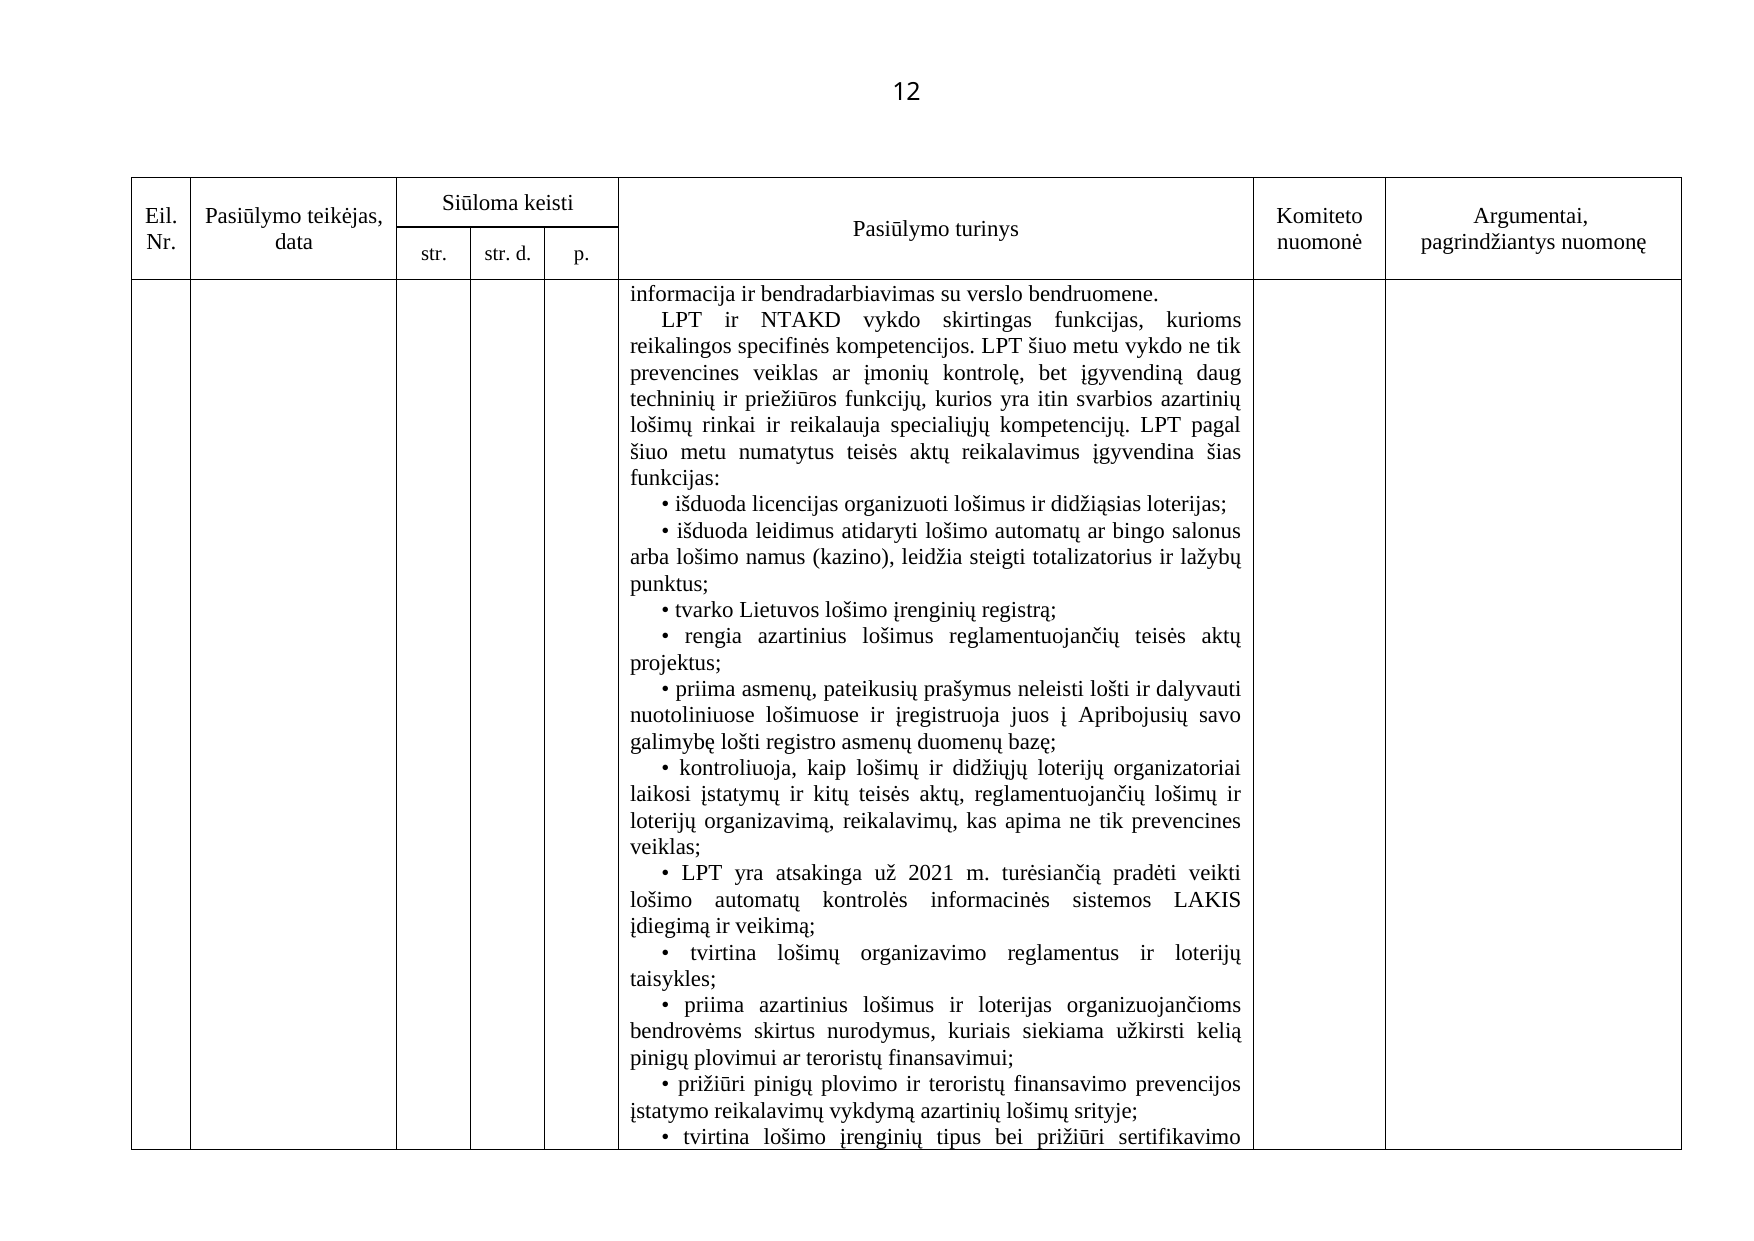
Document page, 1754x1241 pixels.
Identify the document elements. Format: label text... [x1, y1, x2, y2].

table_cell [397, 280, 470, 1149]
table_cell str. [397, 228, 470, 279]
table_cell [471, 280, 544, 1149]
table_header Siūloma keisti [397, 178, 618, 226]
table_header Eil. Nr. [132, 178, 190, 279]
table_cell [132, 280, 190, 1149]
table_cell informacija ir bendradarbiavimas su verslo bendruomene. LPT ir NTAKD vykdo skirtingas funkcijas, kurioms reikalingos specifinės kompetencijos. LPT šiuo metu vykdo ne tik prevencines veiklas ar įmonių kontrolę, bet įgyvendiną daug techninių ir priežiūros funkcijų, kurios yra itin svarbios azartinių lošimų rinkai ir reikalauja specialiųjų kompetencijų. LPT pagal šiuo metu numatytus teisės aktų reikalavimus įgyvendina šias funkcijas: • išduoda licencijas organizuoti lošimus ir didžiąsias loterijas; • išduoda leidimus atidaryti lošimo automatų ar bingo salonus arba lošimo namus (kazino), leidžia steigti totalizatorius ir lažybų punktus; • tvarko Lietuvos lošimo įrenginių registrą; • rengia azartinius lošimus reglamentuojančių teisės aktų projektus; • priima asmenų, pateikusių prašymus neleisti lošti ir dalyvauti nuotoliniuose lošimuose ir įregistruoja juos į Apribojusių savo galimybę lošti registro asmenų duomenų bazę; • kontroliuoja, kaip lošimų ir didžiųjų loterijų organizatoriai laikosi įstatymų ir kitų teisės aktų, reglamentuojančių lošimų ir loterijų organizavimą, reikalavimų, kas apima ne tik prevencines veiklas; • LPT yra atsakinga už 2021 m. turėsiančią pradėti veikti lošimo automatų kontrolės informacinės sistemos LAKIS įdiegimą ir veikimą; • tvirtina lošimų organizavimo reglamentus ir loterijų taisykles; • priima azartinius lošimus ir loterijas organizuojančioms bendrovėms skirtus nurodymus, kuriais siekiama užkirsti kelią pinigų plovimui ar teroristų finansavimui; • prižiūri pinigų plovimo ir teroristų finansavimo prevencijos įstatymo reikalavimų vykdymą azartinių lošimų srityje; • tvirtina lošimo įrenginių tipus bei prižiūri sertifikavimo [619, 280, 1253, 1149]
table_cell str. d. [471, 228, 544, 279]
table_header Pasiūlymo teikėjas, data [191, 178, 396, 279]
table_cell p. [545, 228, 618, 279]
table_header Pasiūlymo turinys [619, 178, 1253, 279]
table_header Argumentai, pagrindžiantys nuomonę [1386, 178, 1681, 279]
table_cell [1386, 280, 1681, 1149]
table_header Komiteto nuomonė [1254, 178, 1385, 279]
table_cell [1254, 280, 1385, 1149]
table_cell [545, 280, 618, 1149]
table_cell [191, 280, 396, 1149]
